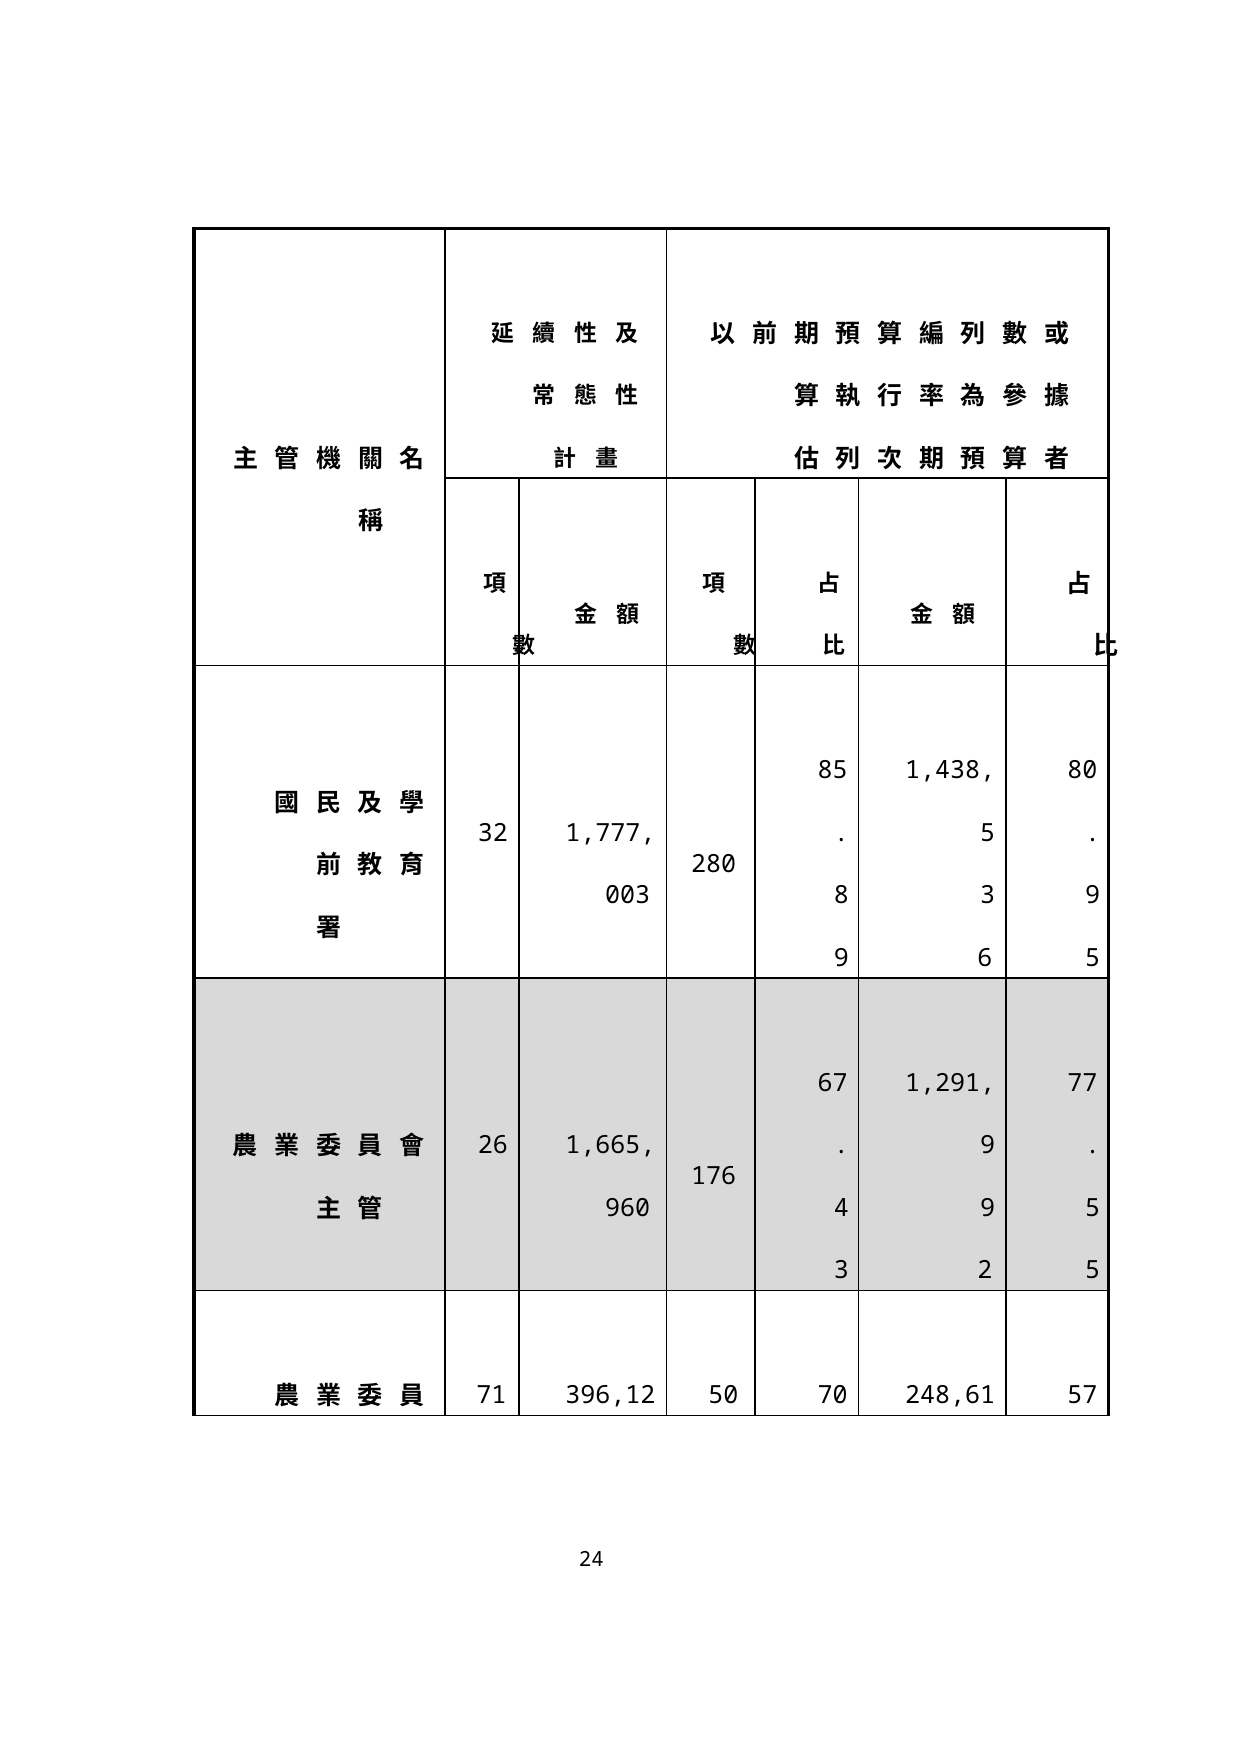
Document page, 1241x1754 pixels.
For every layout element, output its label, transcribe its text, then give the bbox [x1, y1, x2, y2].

table_cell 金額 [520, 479, 666, 665]
table_cell 77.55 [1007, 979, 1107, 1290]
table_cell 1,291,992 [859, 979, 1005, 1290]
table_cell 占比 [756, 479, 858, 665]
table_cell 396,12 [520, 1291, 666, 1415]
table_cell 金額 [859, 479, 1005, 665]
table_cell 50 [667, 1291, 754, 1415]
table_cell 176 [667, 979, 754, 1290]
table_cell 農業委員會主管 [196, 979, 444, 1290]
table_cell 71 [446, 1291, 518, 1415]
table_cell 占比 [1007, 479, 1107, 665]
table_cell 261 [446, 979, 518, 1290]
table_cell 57 [1007, 1291, 1107, 1415]
table_cell 1,665,960 [520, 979, 666, 1290]
table_cell 70 [756, 1291, 858, 1415]
table_cell 項數 [667, 479, 754, 665]
table_cell 1,438,536 [859, 666, 1005, 977]
table_cell 80.95 [1007, 666, 1107, 977]
table_cell 326 [446, 666, 518, 977]
table_cell 國民及學前教育署 [196, 666, 444, 977]
table_header 主管機關名稱 [196, 230, 444, 665]
table_cell 1,777,003 [520, 666, 666, 977]
table_cell 項數 [446, 479, 518, 665]
table_cell 農業委員 [196, 1291, 444, 1415]
table_cell 85.89 [756, 666, 858, 977]
table_header 以前期預算編列數或算執行率為參據估列次期預算者 [667, 230, 1107, 477]
table_cell 248,61 [859, 1291, 1005, 1415]
table_header 延續性及常態性計畫 [446, 230, 666, 477]
table_cell 67.43 [756, 979, 858, 1290]
table_cell 280 [667, 666, 754, 977]
